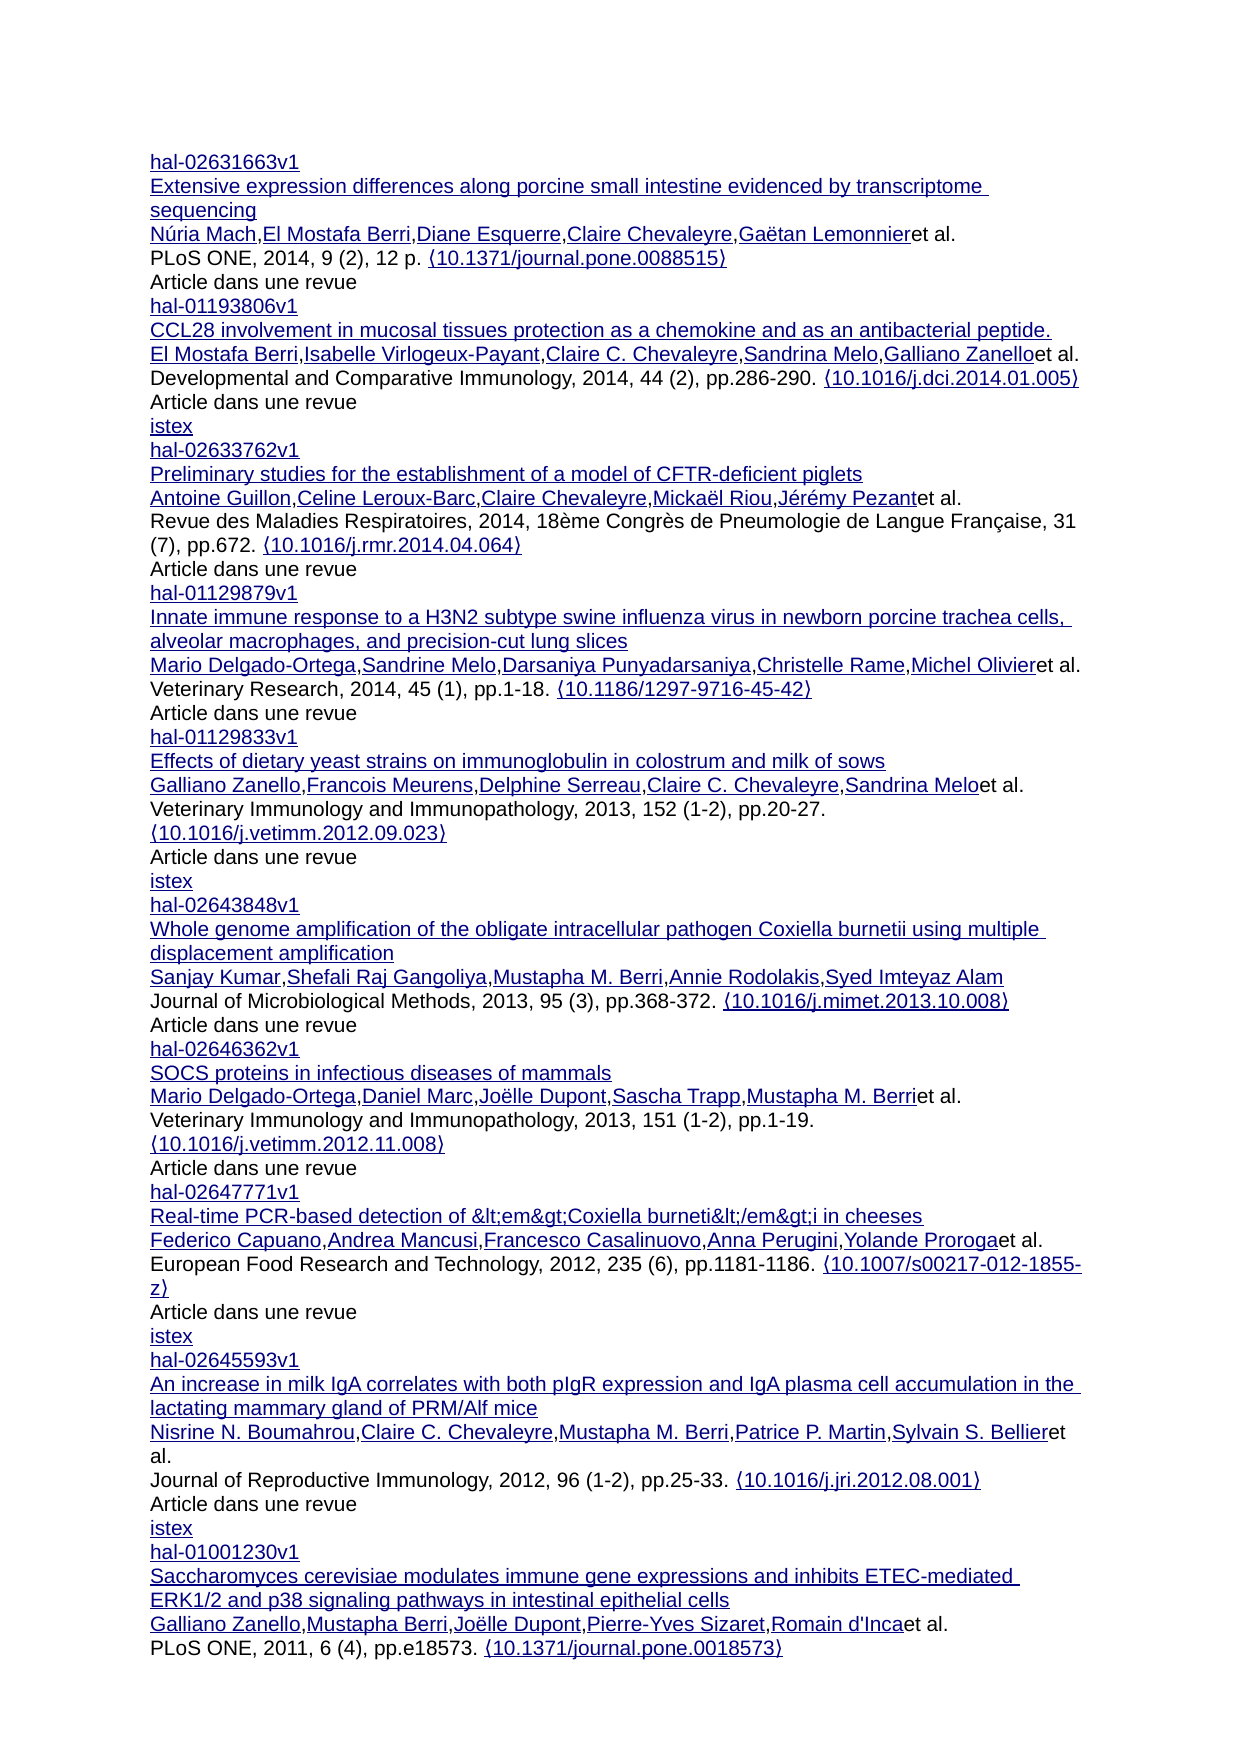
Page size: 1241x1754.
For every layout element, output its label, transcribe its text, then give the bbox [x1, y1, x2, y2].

table_cell SOCS proteins in infectious diseases of mammals Mario Delgado-Ortega,Daniel Marc,Joëlle Dupont,Sascha Trapp,Mustapha M. Berriet al. Veterinary Immunology and Immunopathology, 2013, 151 (1-2), pp.1-19. ⟨10.1016/j.vetimm.2012.11.008⟩ Article dans une revue hal-02647771v1 [150, 1060, 1090, 1204]
table_cell Real-time PCR-based detection of &lt;em&gt;Coxiella burneti&lt;/em&gt;i in cheeses Federico Capuano,Andrea Mancusi,Francesco Casalinuovo,Anna Perugini,Yolande Prorogaet al. European Food Research and Technology, 2012, 235 (6), pp.1181-1186. ⟨10.1007/s00217-012-1855-z⟩ Article dans une revue istex hal-02645593v1 [150, 1204, 1090, 1372]
table_cell Saccharomyces cerevisiae modulates immune gene expressions and inhibits ETEC-mediated ERK1/2 and p38 signaling pathways in intestinal epithelial cells Galliano Zanello,Mustapha Berri,Joëlle Dupont,Pierre-Yves Sizaret,Romain d'Incaet al. PLoS ONE, 2011, 6 (4), pp.e18573. ⟨10.1371/journal.pone.0018573⟩ [150, 1564, 1090, 1659]
table_cell Whole genome amplification of the obligate intracellular pathogen Coxiella burnetii using multiple displacement amplification Sanjay Kumar,Shefali Raj Gangoliya,Mustapha M. Berri,Annie Rodolakis,Syed Imteyaz Alam Journal of Microbiological Methods, 2013, 95 (3), pp.368-372. ⟨10.1016/j.mimet.2013.10.008⟩ Article dans une revue hal-02646362v1 [150, 917, 1090, 1060]
table_cell Extensive expression differences along porcine small intestine evidenced by transcriptome sequencing Núria Mach,El Mostafa Berri,Diane Esquerre,Claire Chevaleyre,Gaëtan Lemonnieret al. PLoS ONE, 2014, 9 (2), 12 p. ⟨10.1371/journal.pone.0088515⟩ Article dans une revue hal-01193806v1 [150, 174, 1090, 318]
table_cell hal-02631663v1 [150, 150, 1090, 174]
table_cell CCL28 involvement in mucosal tissues protection as a chemokine and as an antibacterial peptide. El Mostafa Berri,Isabelle Virlogeux-Payant,Claire C. Chevaleyre,Sandrina Melo,Galliano Zanelloet al. Developmental and Comparative Immunology, 2014, 44 (2), pp.286-290. ⟨10.1016/j.dci.2014.01.005⟩ Article dans une revue istex hal-02633762v1 [150, 318, 1090, 461]
table_cell Innate immune response to a H3N2 subtype swine influenza virus in newborn porcine trachea cells, alveolar macrophages, and precision-cut lung slices Mario Delgado-Ortega,Sandrine Melo,Darsaniya Punyadarsaniya,Christelle Rame,Michel Olivieret al. Veterinary Research, 2014, 45 (1), pp.1-18. ⟨10.1186/1297-9716-45-42⟩ Article dans une revue hal-01129833v1 [150, 605, 1090, 749]
table_cell Effects of dietary yeast strains on immunoglobulin in colostrum and milk of sows Galliano Zanello,Francois Meurens,Delphine Serreau,Claire C. Chevaleyre,Sandrina Meloet al. Veterinary Immunology and Immunopathology, 2013, 152 (1-2), pp.20-27. ⟨10.1016/j.vetimm.2012.09.023⟩ Article dans une revue istex hal-02643848v1 [150, 749, 1090, 917]
table_cell An increase in milk IgA correlates with both pIgR expression and IgA plasma cell accumulation in the lactating mammary gland of PRM/Alf mice Nisrine N. Boumahrou,Claire C. Chevaleyre,Mustapha M. Berri,Patrice P. Martin,Sylvain S. Bellieret al. Journal of Reproductive Immunology, 2012, 96 (1-2), pp.25-33. ⟨10.1016/j.jri.2012.08.001⟩ Article dans une revue istex hal-01001230v1 [150, 1372, 1090, 1563]
table_cell Preliminary studies for the establishment of a model of CFTR-deficient piglets Antoine Guillon,Celine Leroux-Barc,Claire Chevaleyre,Mickaël Riou,Jérémy Pezantet al. Revue des Maladies Respiratoires, 2014, 18ème Congrès de Pneumologie de Langue Française, 31 (7), pp.672. ⟨10.1016/j.rmr.2014.04.064⟩ Article dans une revue hal-01129879v1 [150, 461, 1090, 605]
